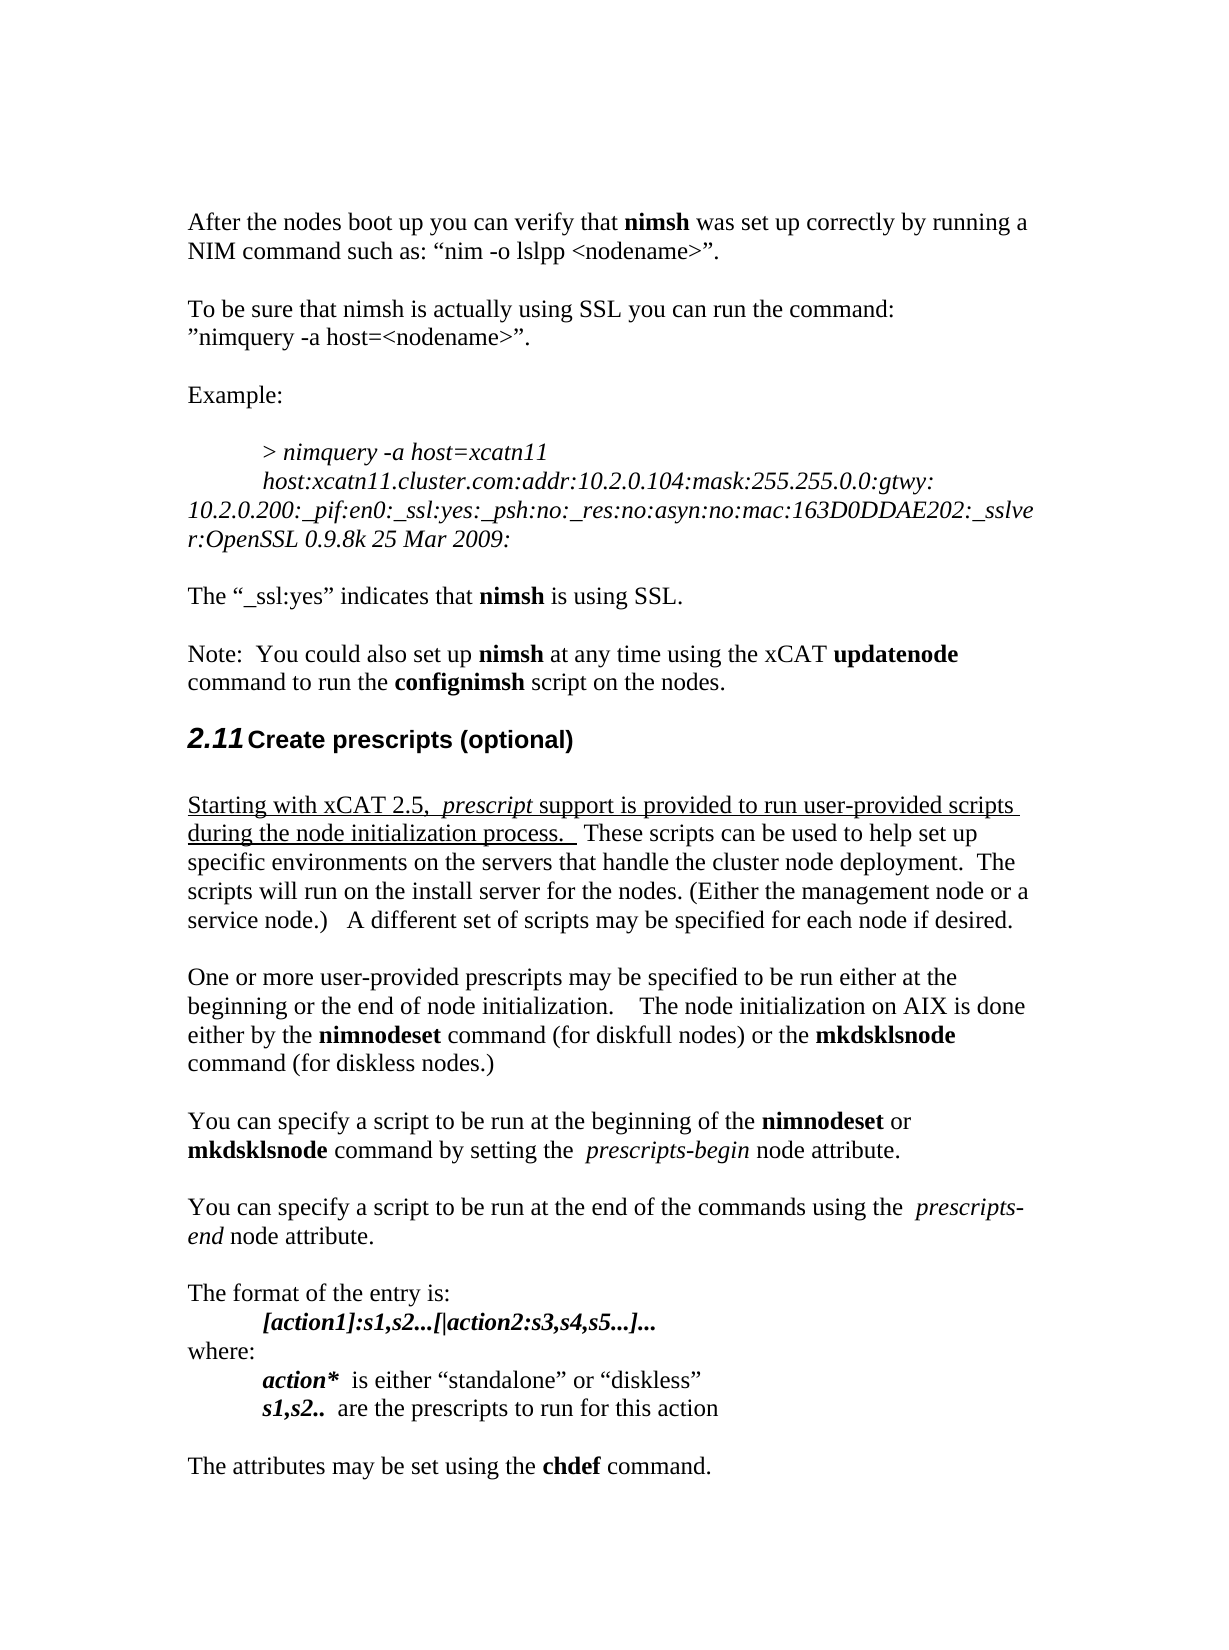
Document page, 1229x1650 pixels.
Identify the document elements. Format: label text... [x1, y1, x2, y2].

text The format of the entry is: [187, 1278, 1041, 1307]
text Starting with xCAT 2.5, prescript support is provided to run user-provided scripts during the node initialization process. These scripts can be used to help set up specific environments on the servers that handle the cluster node deployment. The scripts will run on the install server for the nodes. (Either the management node or a service node.) A different set of scripts may be specified for each node if desired. [187, 761, 1041, 933]
text The attributes may be set using the chdef command. [187, 1451, 1041, 1480]
text Note: You could also set up nimsh at any time using the xCAT updatenode command to run the confignimsh script on the nodes. [187, 639, 1041, 696]
text The “_ssl:yes” indicates that nimsh is using SSL. [187, 581, 1041, 610]
text One or more user-provided prescripts may be specified to be run either at the beginning or the end of node initialization. The node initialization on AIX is done either by the nimnodeset command (for diskfull nodes) or the mkdsklsnode command (for diskless nodes.) [187, 962, 1041, 1077]
text To be sure that nimsh is actually using SSL you can run the command: [187, 294, 1041, 322]
text You can specify a script to be run at the end of the commands using the prescripts-end node attribute. [187, 1192, 1041, 1250]
text ”nimquery -a host=<nodename>”. [187, 322, 1041, 351]
text host:xcatn11.cluster.com:addr:10.2.0.104:mask:255.255.0.0:gtwy: 10.2.0.200:_pif:en0:_ssl:yes:_psh:no:_res:no:asyn:no:mac:163D0DDAE202:_sslver:OpenSSL 0.9.8k 25 Mar 2009: [187, 466, 1041, 552]
text where: [187, 1336, 1041, 1365]
subtitle Create prescripts (optional) [187, 721, 1041, 755]
text You can specify a script to be run at the beginning of the nimnodeset or mkdsklsnode command by setting the prescripts-begin node attribute. [187, 1106, 1041, 1163]
text action* is either “standalone” or “diskless” [187, 1365, 1041, 1393]
text [action1]:s1,s2...[|action2:s3,s4,s5...]... [187, 1307, 1041, 1336]
text s1,s2.. are the prescripts to run for this action [187, 1393, 1041, 1422]
text > nimquery -a host=xcatn11 [187, 437, 1041, 466]
text After the nodes boot up you can verify that nimsh was set up correctly by running a NIM command such as: “nim -o lslpp <nodename>”. [187, 207, 1041, 265]
text Example: [187, 380, 1041, 409]
